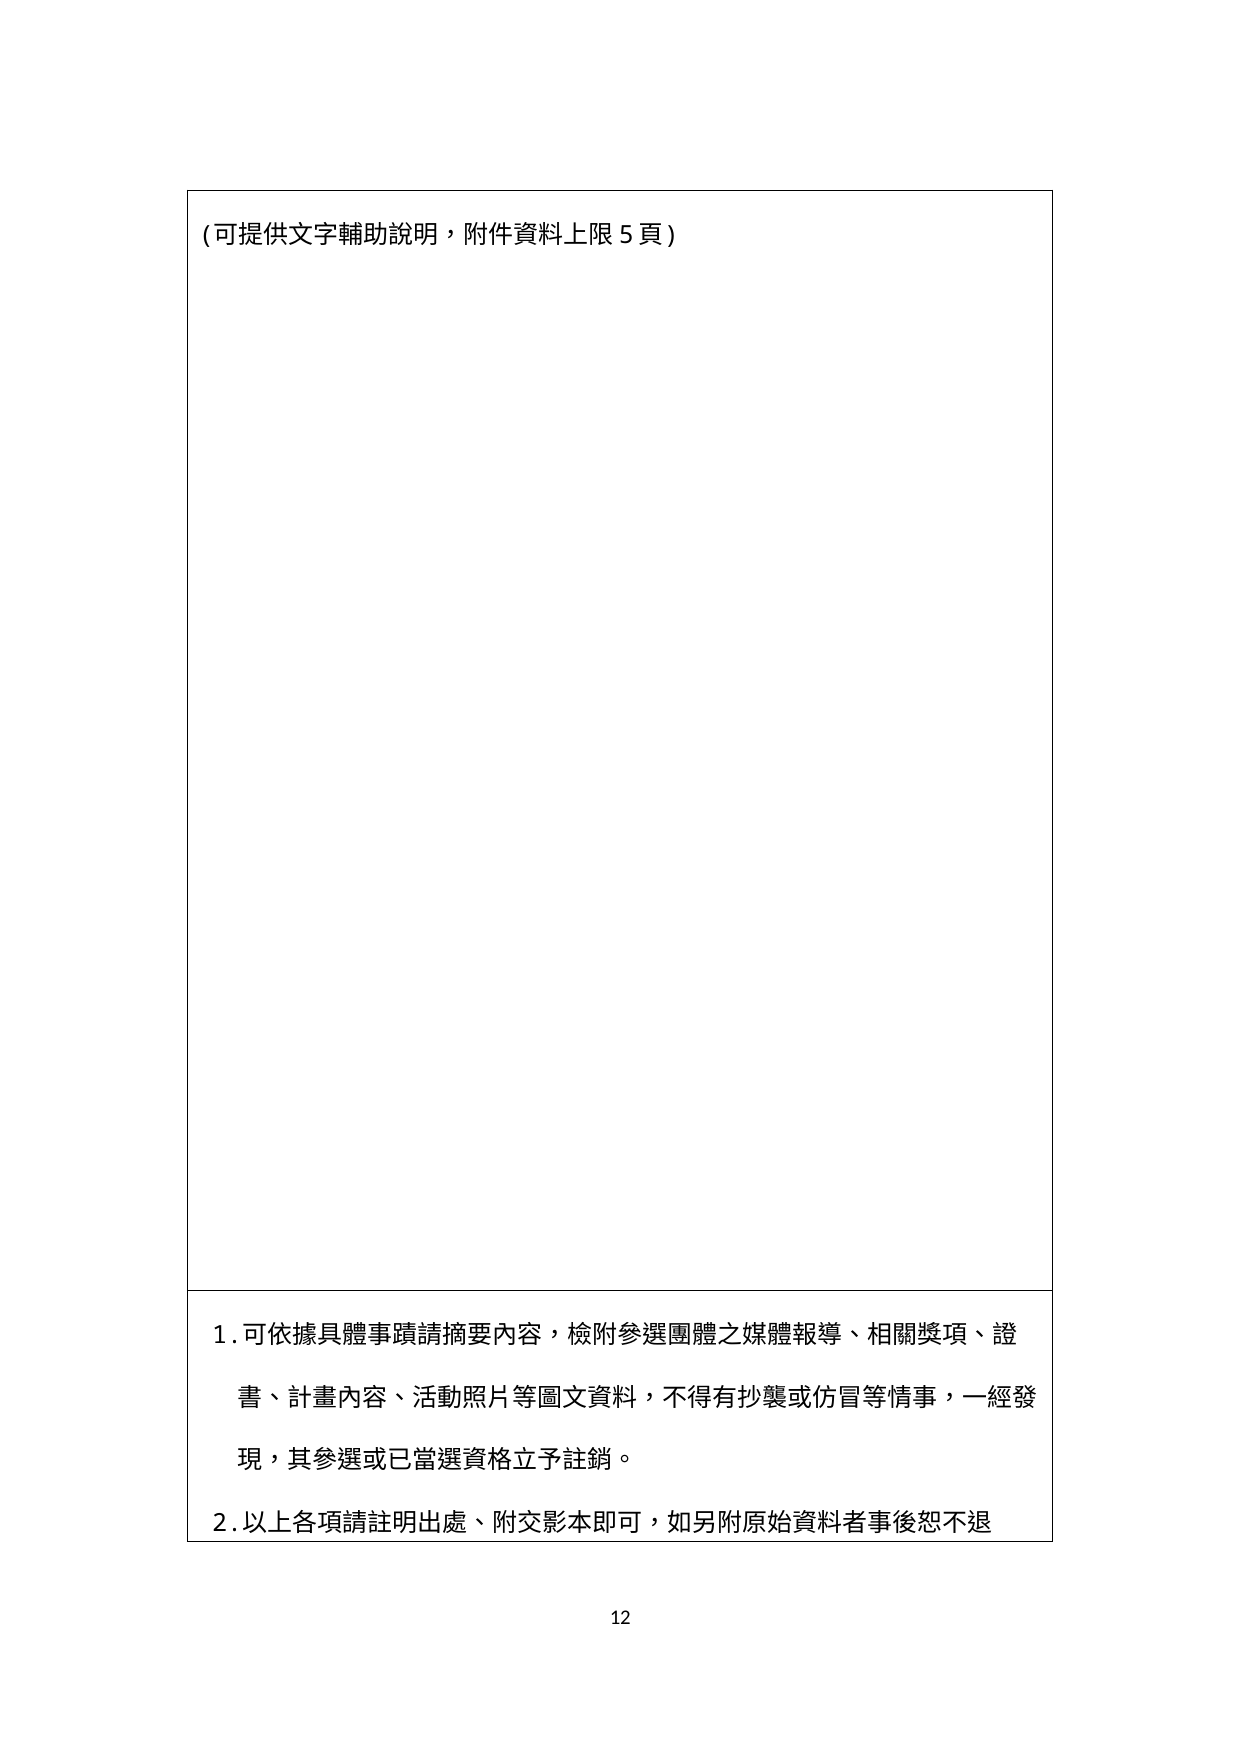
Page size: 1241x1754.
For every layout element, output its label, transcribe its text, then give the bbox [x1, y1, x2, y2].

table_cell 1.可依據具體事蹟請摘要內容，檢附參選團體之媒體報導、相關獎項、證書、計畫內容、活動照片等圖文資料，不得有抄襲或仿冒等情事，一經發現，其參選或已當選資格立予註銷。 2.以上各項請註明出處、附交影本即可，如另附原始資料者事後恕不退 [188, 1291, 1052, 1541]
table_cell (可提供文字輔助說明，附件資料上限5頁) [188, 191, 1052, 1290]
